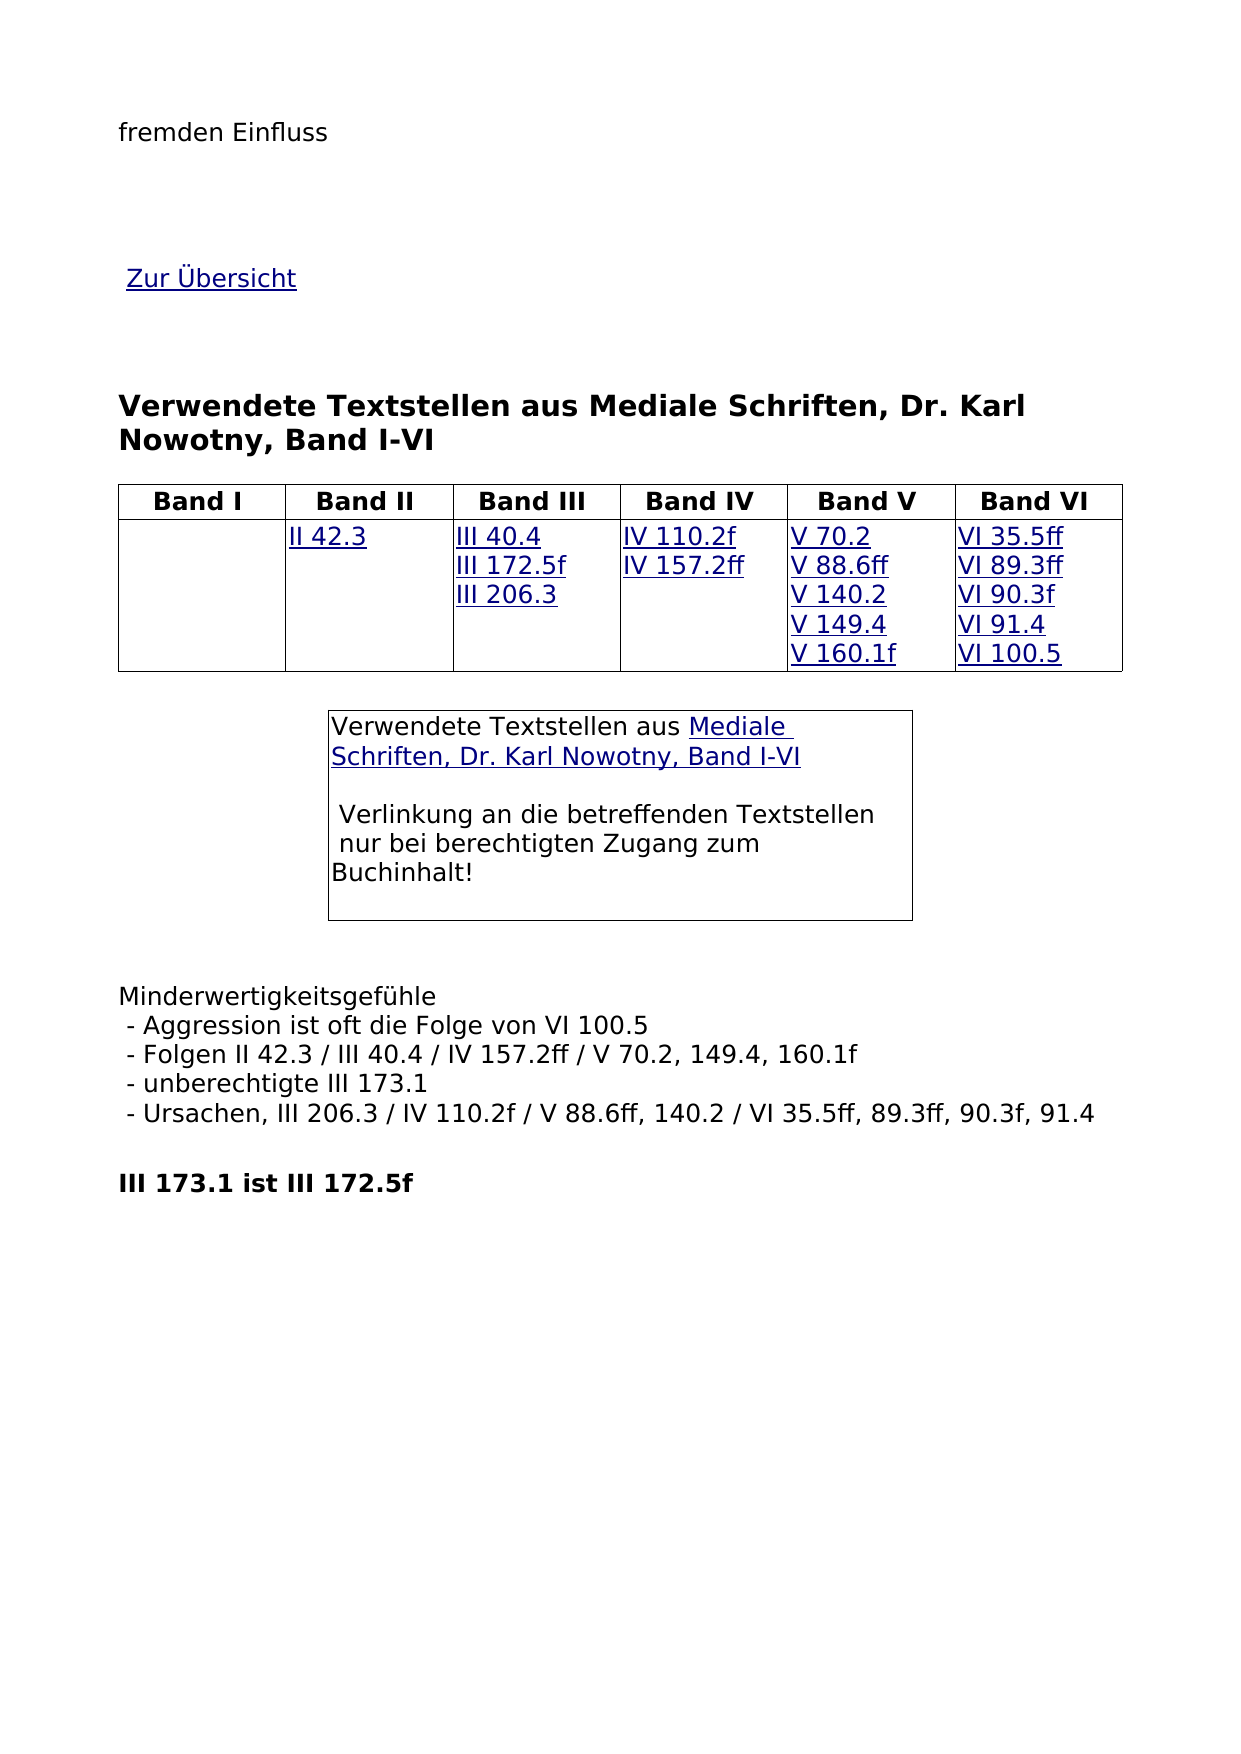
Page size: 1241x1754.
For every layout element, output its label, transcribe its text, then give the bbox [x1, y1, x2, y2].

table_header Band VI [956, 485, 1122, 519]
table_header Band IV [621, 485, 787, 519]
table_header Verwendete Textstellen aus Mediale Schriften, Dr. Karl Nowotny, Band I-VI Verlinkung an die betreffenden Textstellen nur bei berechtigten Zugang zum Buchinhalt! [329, 711, 912, 920]
table_cell III 40.4 III 172.5f III 206.3 [454, 520, 620, 671]
table_cell II 42.3 [286, 520, 453, 671]
text fremden Einfluss Zur Übersicht [118, 118, 1122, 351]
table_cell [119, 520, 285, 671]
table_cell IV 110.2f IV 157.2ff [621, 520, 787, 671]
table_cell VI 35.5ff VI 89.3ff VI 90.3f VI 91.4 VI 100.5 [956, 520, 1122, 671]
text Minderwertigkeitsgefühle - Aggression ist oft die Folge von VI 100.5 - Folgen II 42.3 / III 40.4 / IV 157.2ff / V 70.2, 149.4, 160.1f - unberechtigte III 173.1 - Ursachen, III 206.3 / IV 110.2f / V 88.6ff, 140.2 / VI 35.5ff, 89.3ff, 90.3f, 91.4 [118, 982, 1122, 1157]
table_header Band I [119, 485, 285, 519]
table_cell V 70.2 V 88.6ff V 140.2 V 149.4 V 160.1f [788, 520, 955, 671]
text III 173.1 ist III 172.5f [118, 1170, 1122, 1199]
table_header Band II [286, 485, 453, 519]
subtitle Verwendete Textstellen aus Mediale Schriften, Dr. Karl Nowotny, Band I-VI [118, 389, 1122, 457]
table_header Band V [788, 485, 955, 519]
table_header Band III [454, 485, 620, 519]
